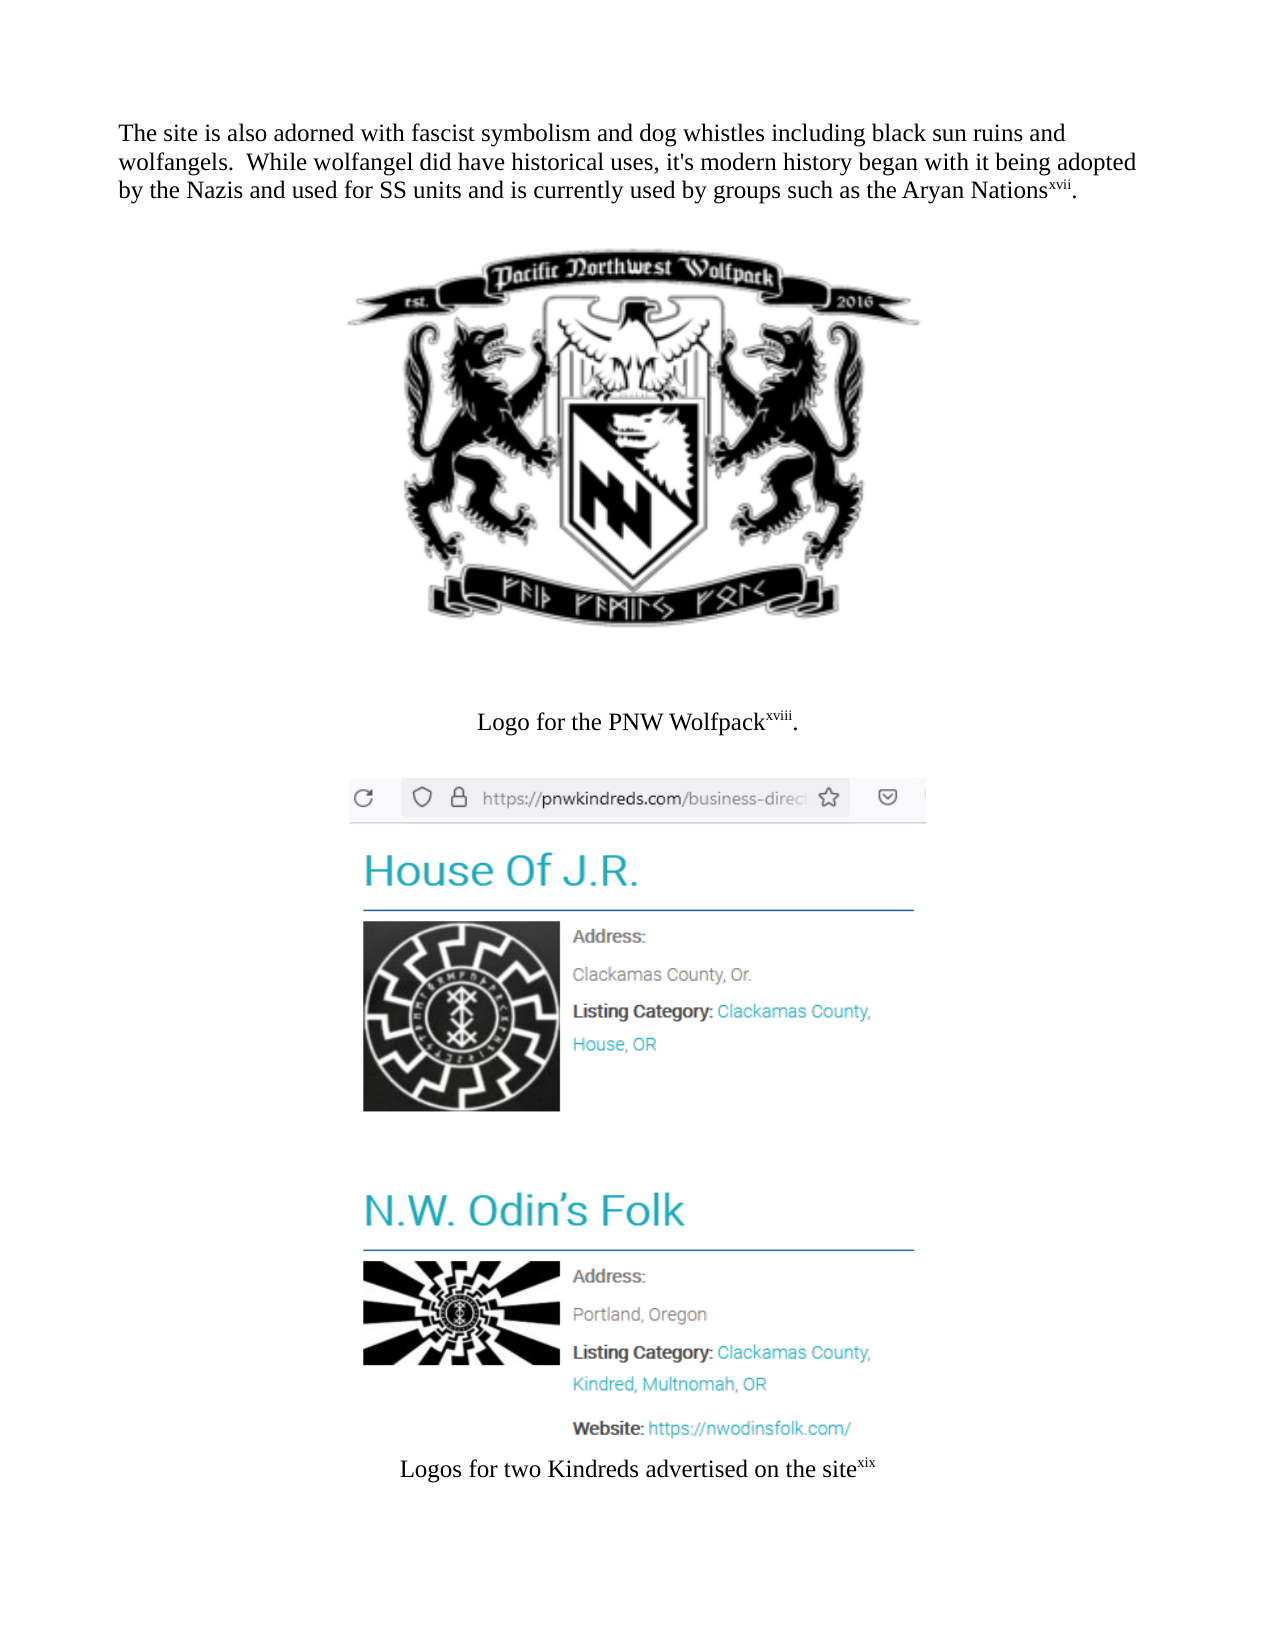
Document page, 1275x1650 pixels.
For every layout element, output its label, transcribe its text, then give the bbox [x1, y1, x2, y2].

text Logo for the PNW Wolfpack. [118, 707, 1157, 736]
picture [349, 778, 926, 1454]
text The site is also adorned with fascist symbolism and dog whistles including black sun ruins and wolfangels. While wolfangel did have historical uses, it's modern history began with it being adopted by the Nazis and used for SS units and is currently used by groups such as the Aryan Nations. [118, 118, 1157, 204]
text Logos for two Kindreds advertised on the site [118, 764, 1157, 1482]
picture [323, 211, 953, 679]
